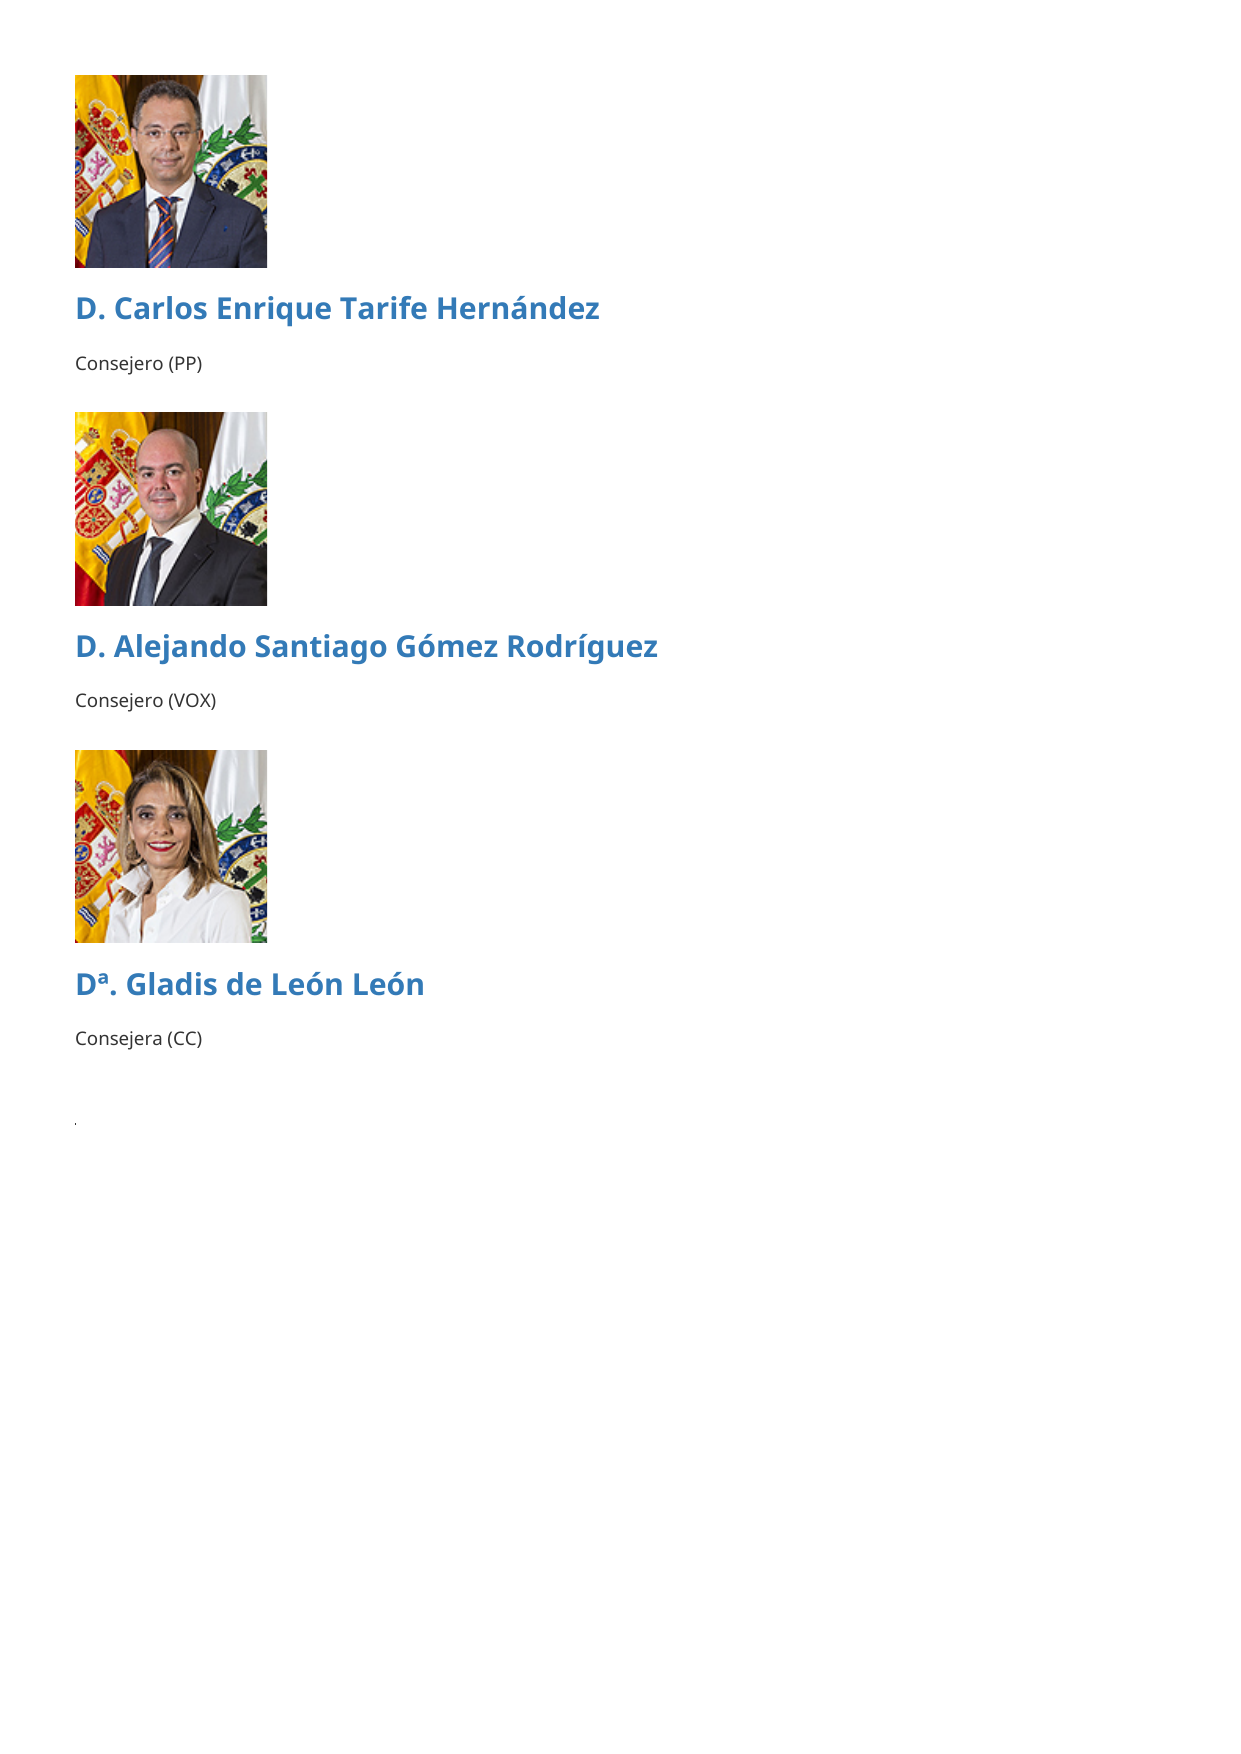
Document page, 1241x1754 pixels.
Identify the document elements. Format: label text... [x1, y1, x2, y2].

subtitle D. Alejando Santiago Gómez Rodríguez [75, 624, 1165, 666]
text Consejera (CC) [75, 1012, 1165, 1089]
subtitle D. Carlos Enrique Tarife Hernández [75, 286, 1165, 328]
text Consejero (VOX) [75, 674, 1165, 751]
text Consejero (PP) [75, 336, 1165, 413]
subtitle Dª. Gladis de León León [75, 962, 1165, 1004]
